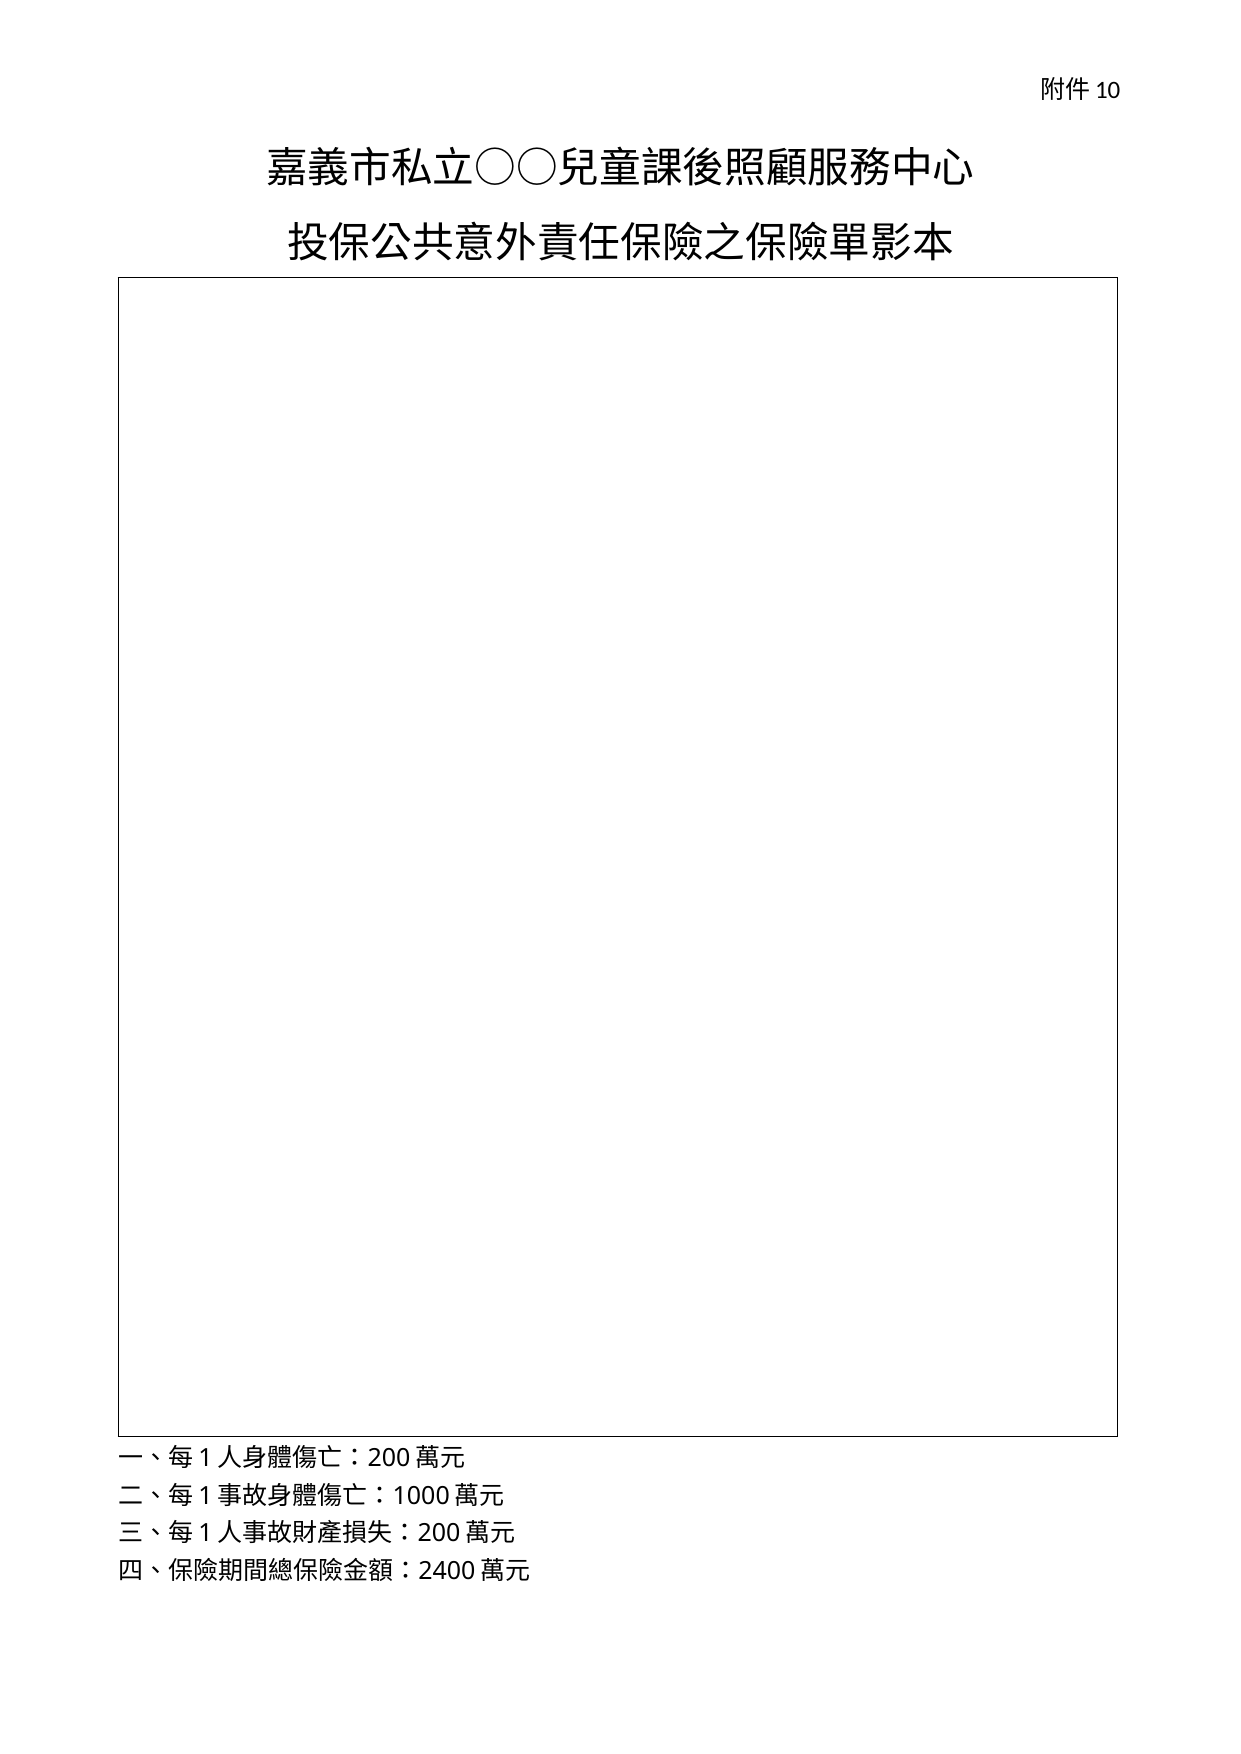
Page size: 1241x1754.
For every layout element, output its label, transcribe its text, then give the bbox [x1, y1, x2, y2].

text 二、每1事故身體傷亡：1000萬元 [118, 1474, 1122, 1512]
text [1007, 62, 1153, 115]
text 投保公共意外責任保險之保險單影本 [118, 202, 1122, 277]
text 三、每1人事故財產損失：200萬元 [118, 1512, 1122, 1549]
table_header [119, 278, 1117, 1436]
text 嘉義市私立○○兒童課後照顧服務中心 [118, 127, 1122, 202]
text 一、每1人身體傷亡：200萬元 [118, 1437, 1122, 1474]
text 附件10 [1022, 70, 1138, 106]
text 四、保險期間總保險金額：2400萬元 [118, 1549, 1122, 1587]
